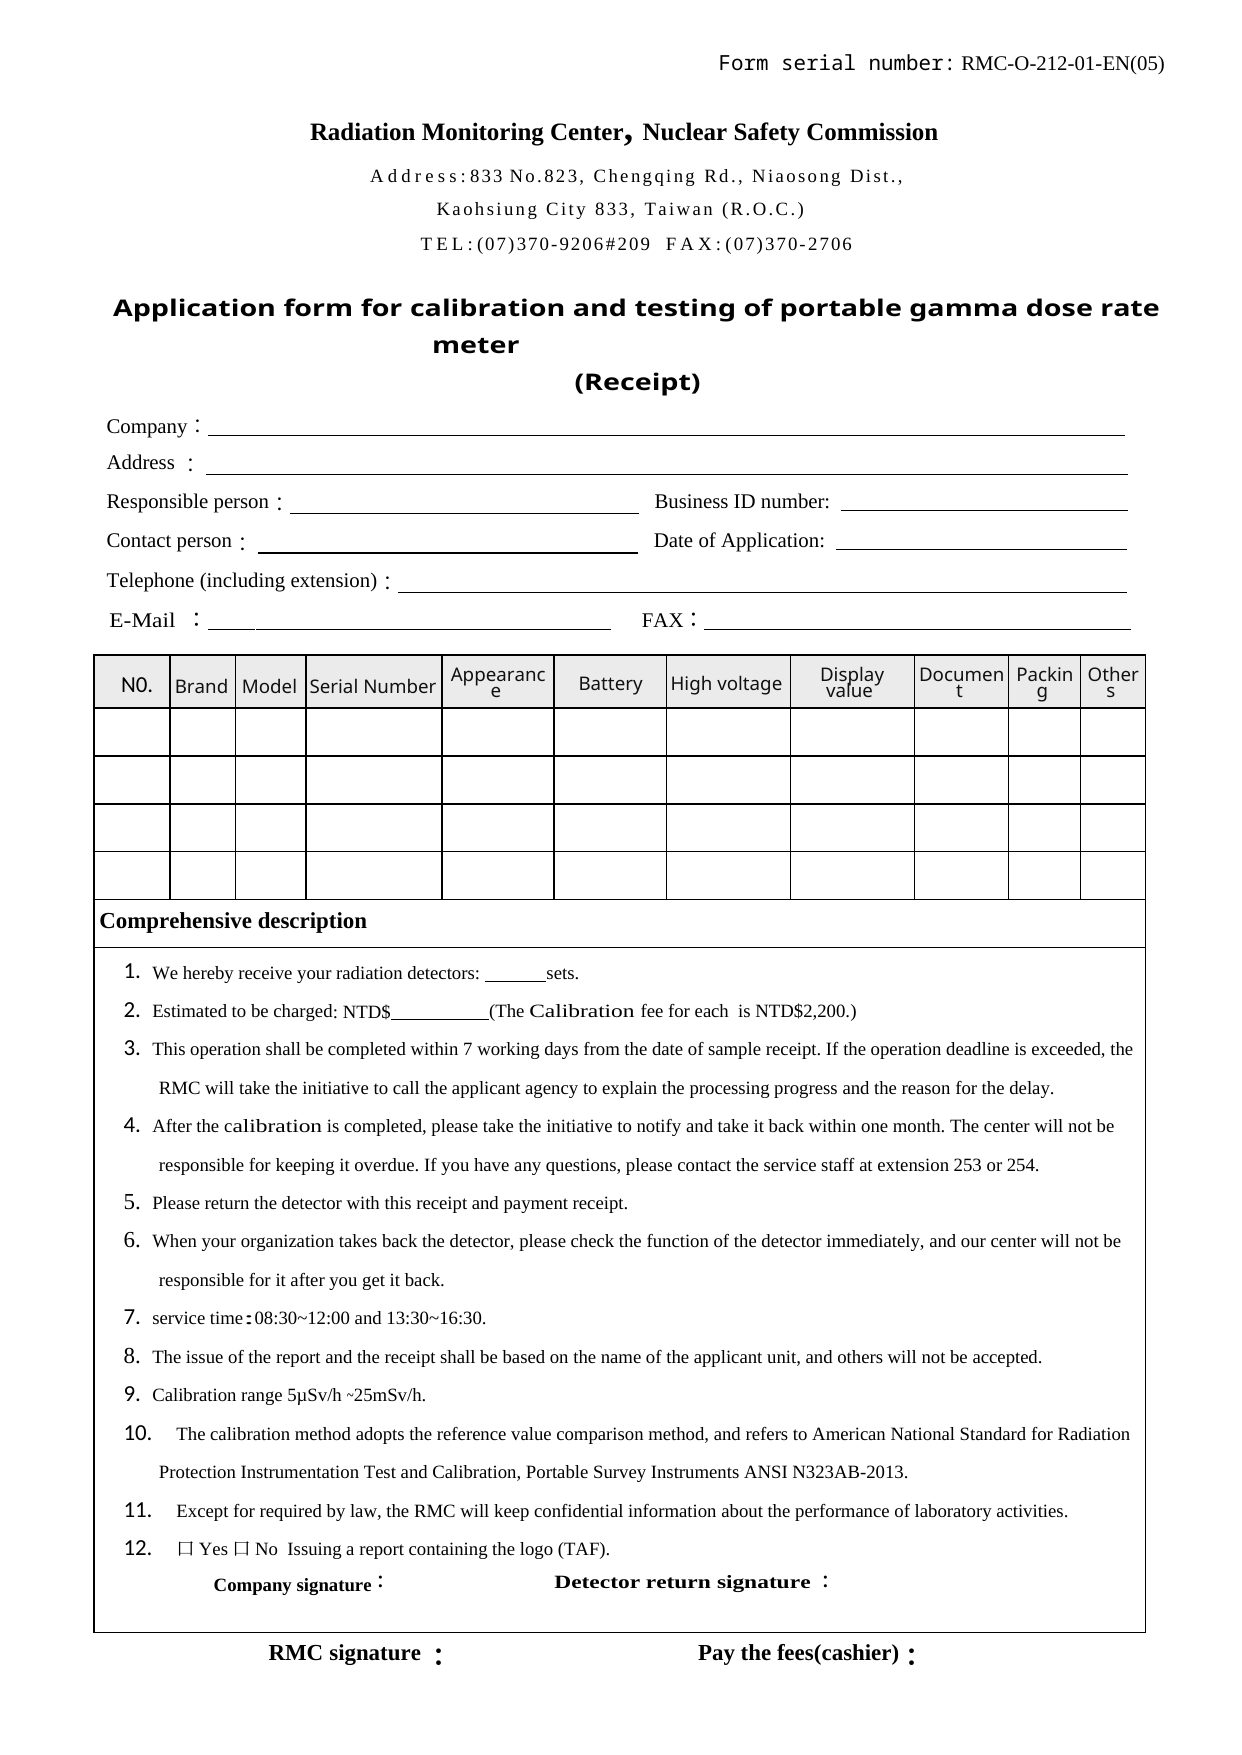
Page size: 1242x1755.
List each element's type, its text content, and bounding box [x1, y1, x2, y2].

table_cell [1081, 805, 1145, 851]
table_cell [307, 757, 441, 803]
table_cell [915, 852, 1008, 899]
table_header Packing [1009, 656, 1080, 707]
table_header Serial Number [307, 656, 441, 707]
table_cell [1009, 709, 1080, 755]
table_cell [667, 805, 790, 851]
text TEL:(07)370-9206#209 FAX:(07)370-2706 [334, 222, 910, 255]
text Company： [106, 398, 1167, 437]
table_cell [1009, 757, 1080, 803]
text Address ： [106, 437, 1167, 476]
table_cell [171, 805, 235, 851]
table_cell [915, 805, 1008, 851]
table_header Battery [555, 656, 666, 707]
table_cell [236, 757, 305, 803]
table_cell We hereby receive your radiation detectors: sets. Estimated to be charged: NTD$ (The Calibration fee for each is NTD$2,200.) This operation shall be completed within 7 working days from the date of sample receipt. If the operation deadline is exceeded, the RMC will take the initiative to call the applicant agency to explain the processing progress and the reason for the delay. After the calibration is completed, please take the initiative to notify and take it back within one month. The center will not be responsible for keeping it overdue. If you have any questions, please contact the service staff at extension 253 or 254. Please return the detector with this receipt and payment receipt. When your organization takes back the detector, please check the function of the detector immediately, and our center will not be responsible for it after you get it back. service time:08:30~12:00 and 13:30~16:30. The issue of the report and the receipt shall be based on the name of the applicant unit, and others will not be accepted. Calibration range 5µSv/h ~25mSv/h. The calibration method adopts the reference value comparison method, and refers to American National Standard for Radiation Protection Instrumentation Test and Calibration, Portable Survey Instruments ANSI N323AB-2013. Except for required by law, the RMC will keep confidential information about the performance of laboratory activities. 口Yes 口No Issuing a report containing the logo (TAF). Company signature： Detector return signature ： [95, 948, 1145, 1631]
table_cell [95, 852, 169, 899]
table_cell [95, 757, 169, 803]
table_cell [443, 757, 553, 803]
table_cell [1081, 852, 1145, 899]
table_cell [791, 852, 914, 899]
table_cell [555, 805, 666, 851]
table_header Brand [171, 656, 235, 707]
table_header High voltage [667, 656, 790, 707]
table_cell [307, 805, 441, 851]
table_cell [443, 805, 553, 851]
table_header Appearance [443, 656, 553, 707]
table_cell [443, 852, 553, 899]
table_cell [171, 709, 235, 755]
text Kaohsiung City 833, Taiwan (R.O.C.) [83, 189, 1164, 222]
table_header Document [915, 656, 1008, 707]
table_header N0. [95, 656, 169, 707]
table_cell [555, 852, 666, 899]
text Application form for calibration and testing of portable gamma dose rate meter [113, 287, 1200, 361]
table_cell [236, 852, 305, 899]
table_cell [236, 805, 305, 851]
text Address:833 No.823, Chengqing Rd., Niaosong Dist., [83, 155, 1164, 189]
table_cell [236, 709, 305, 755]
table_cell [791, 757, 914, 803]
text E-Mail ： FAX： [109, 594, 1167, 631]
text (Receipt) [83, 361, 1200, 398]
text Telephone (including extension)： [106, 555, 1167, 594]
text Radiation Monitoring Center, Nuclear Safety Commission [83, 106, 1164, 149]
table_header Display value [791, 656, 914, 707]
table_cell [95, 805, 169, 851]
table_cell [555, 709, 666, 755]
table_cell [95, 709, 169, 755]
table_cell [791, 805, 914, 851]
table_cell [307, 709, 441, 755]
text Contact person： Date of Application: [106, 516, 1167, 555]
table_cell [667, 757, 790, 803]
table_cell [667, 709, 790, 755]
table_cell [171, 852, 235, 899]
table_cell [1081, 709, 1145, 755]
table_cell [443, 709, 553, 755]
table_header Others [1081, 656, 1145, 707]
text RMC signature ： Pay the fees(cashier)： [85, 1633, 1164, 1667]
table_cell [1009, 852, 1080, 899]
table_cell [555, 757, 666, 803]
table_header Model [236, 656, 305, 707]
table_cell [667, 852, 790, 899]
table_cell Comprehensive description [95, 900, 1145, 947]
table_cell [915, 757, 1008, 803]
table_cell [1009, 805, 1080, 851]
text Responsible person： Business ID number: [106, 476, 1167, 516]
table_cell [307, 852, 441, 899]
table_cell [915, 709, 1008, 755]
table_cell [1081, 757, 1145, 803]
table_cell [791, 709, 914, 755]
table_cell [171, 757, 235, 803]
